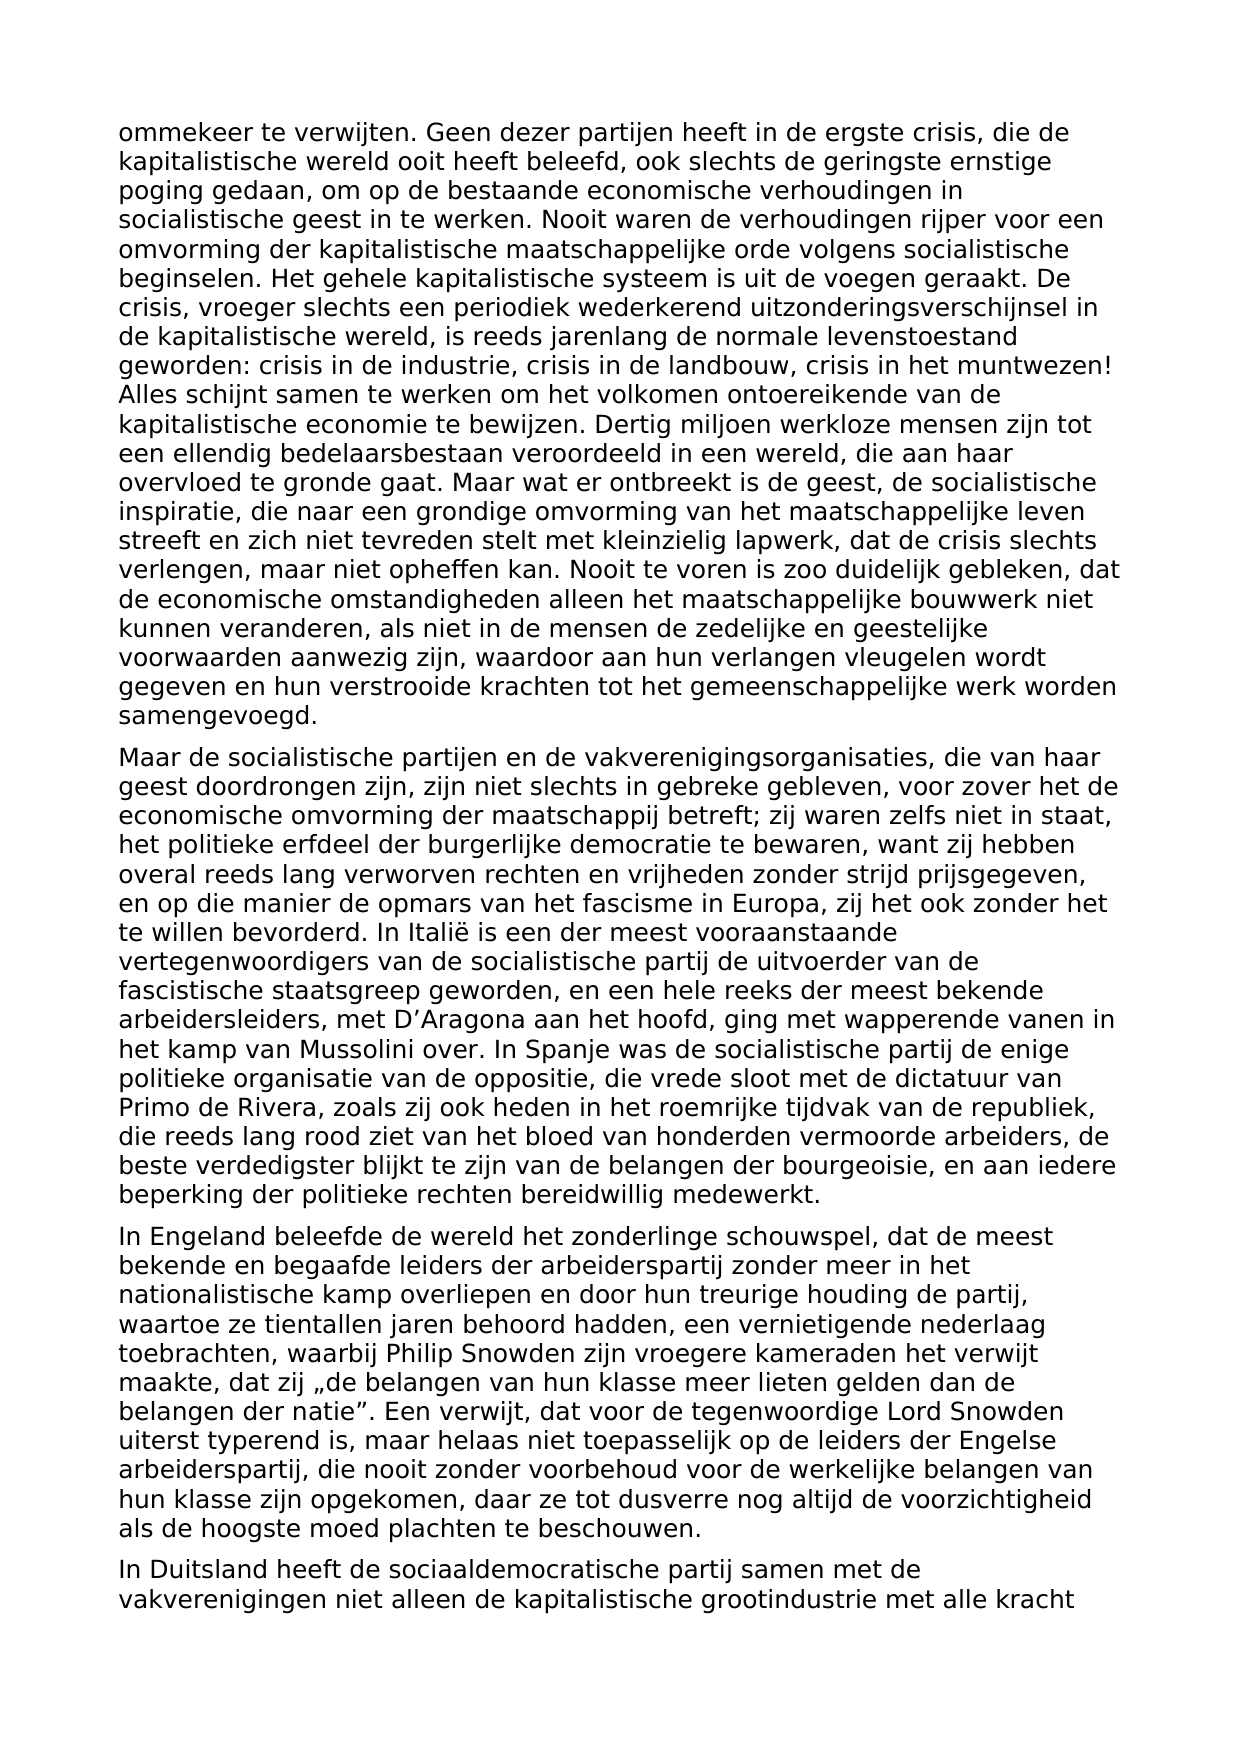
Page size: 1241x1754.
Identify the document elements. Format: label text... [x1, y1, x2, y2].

text ommekeer te verwijten. Geen dezer partijen heeft in de ergste crisis, die de kapitalistische wereld ooit heeft beleefd, ook slechts de geringste ernstige poging gedaan, om op de bestaande economische verhoudingen in socialistische geest in te werken. Nooit waren de verhoudingen rijper voor een omvorming der kapitalistische maatschappelijke orde volgens socialistische beginselen. Het gehele kapitalistische systeem is uit de voegen geraakt. De crisis, vroeger slechts een periodiek wederkerend uitzonderingsverschijnsel in de kapitalistische wereld, is reeds jarenlang de normale levenstoestand geworden: crisis in de industrie, crisis in de landbouw, crisis in het muntwezen! Alles schijnt samen te werken om het volkomen ontoereikende van de kapitalistische economie te bewijzen. Dertig miljoen werkloze mensen zijn tot een ellendig bedelaarsbestaan veroordeeld in een wereld, die aan haar overvloed te gronde gaat. Maar wat er ontbreekt is de geest, de socialistische inspiratie, die naar een grondige omvorming van het maatschappelijke leven streeft en zich niet tevreden stelt met kleinzielig lapwerk, dat de crisis slechts verlengen, maar niet opheffen kan. Nooit te voren is zoo duidelijk gebleken, dat de economische omstandigheden alleen het maatschappelijke bouwwerk niet kunnen veranderen, als niet in de mensen de zedelijke en geestelijke voorwaarden aanwezig zijn, waardoor aan hun verlangen vleugelen wordt gegeven en hun verstrooide krachten tot het gemeenschappelijke werk worden samengevoegd. [118, 118, 1122, 731]
text Maar de socialistische partijen en de vakverenigingsorganisaties, die van haar geest doordrongen zijn, zijn niet slechts in gebreke gebleven, voor zover het de economische omvorming der maatschappij betreft; zij waren zelfs niet in staat, het politieke erfdeel der burgerlijke democratie te bewaren, want zij hebben overal reeds lang verworven rechten en vrijheden zonder strijd prijsgegeven, en op die manier de opmars van het fascisme in Europa, zij het ook zonder het te willen bevorderd. In Italië is een der meest vooraanstaande vertegenwoordigers van de socialistische partij de uitvoerder van de fascistische staatsgreep geworden, en een hele reeks der meest bekende arbeidersleiders, met D’Aragona aan het hoofd, ging met wapperende vanen in het kamp van Mussolini over. In Spanje was de socialistische partij de enige politieke organisatie van de oppositie, die vrede sloot met de dictatuur van Primo de Rivera, zoals zij ook heden in het roemrijke tijdvak van de republiek, die reeds lang rood ziet van het bloed van honderden vermoorde arbeiders, de beste verdedigster blijkt te zijn van de belangen der bourgeoisie, en aan iedere beperking der politieke rechten bereidwillig medewerkt. [118, 743, 1122, 1210]
text In Engeland beleefde de wereld het zonderlinge schouwspel, dat de meest bekende en begaafde leiders der arbeiderspartij zonder meer in het nationalistische kamp overliepen en door hun treurige houding de partij, waartoe ze tientallen jaren behoord hadden, een vernietigende nederlaag toebrachten, waarbij Philip Snowden zijn vroegere kameraden het verwijt maakte, dat zij „de belangen van hun klasse meer lieten gelden dan de belangen der natie”. Een verwijt, dat voor de tegenwoordige Lord Snowden uiterst typerend is, maar helaas niet toepasselijk op de leiders der Engelse arbeiderspartij, die nooit zonder voorbehoud voor de werkelijke belangen van hun klasse zijn opgekomen, daar ze tot dusverre nog altijd de voorzichtigheid als de hoogste moed plachten te beschouwen. [118, 1222, 1122, 1543]
text In Duitsland heeft de sociaaldemocratische partij samen met de vakverenigingen niet alleen de kapitalistische grootindustrie met alle kracht [118, 1556, 1122, 1614]
